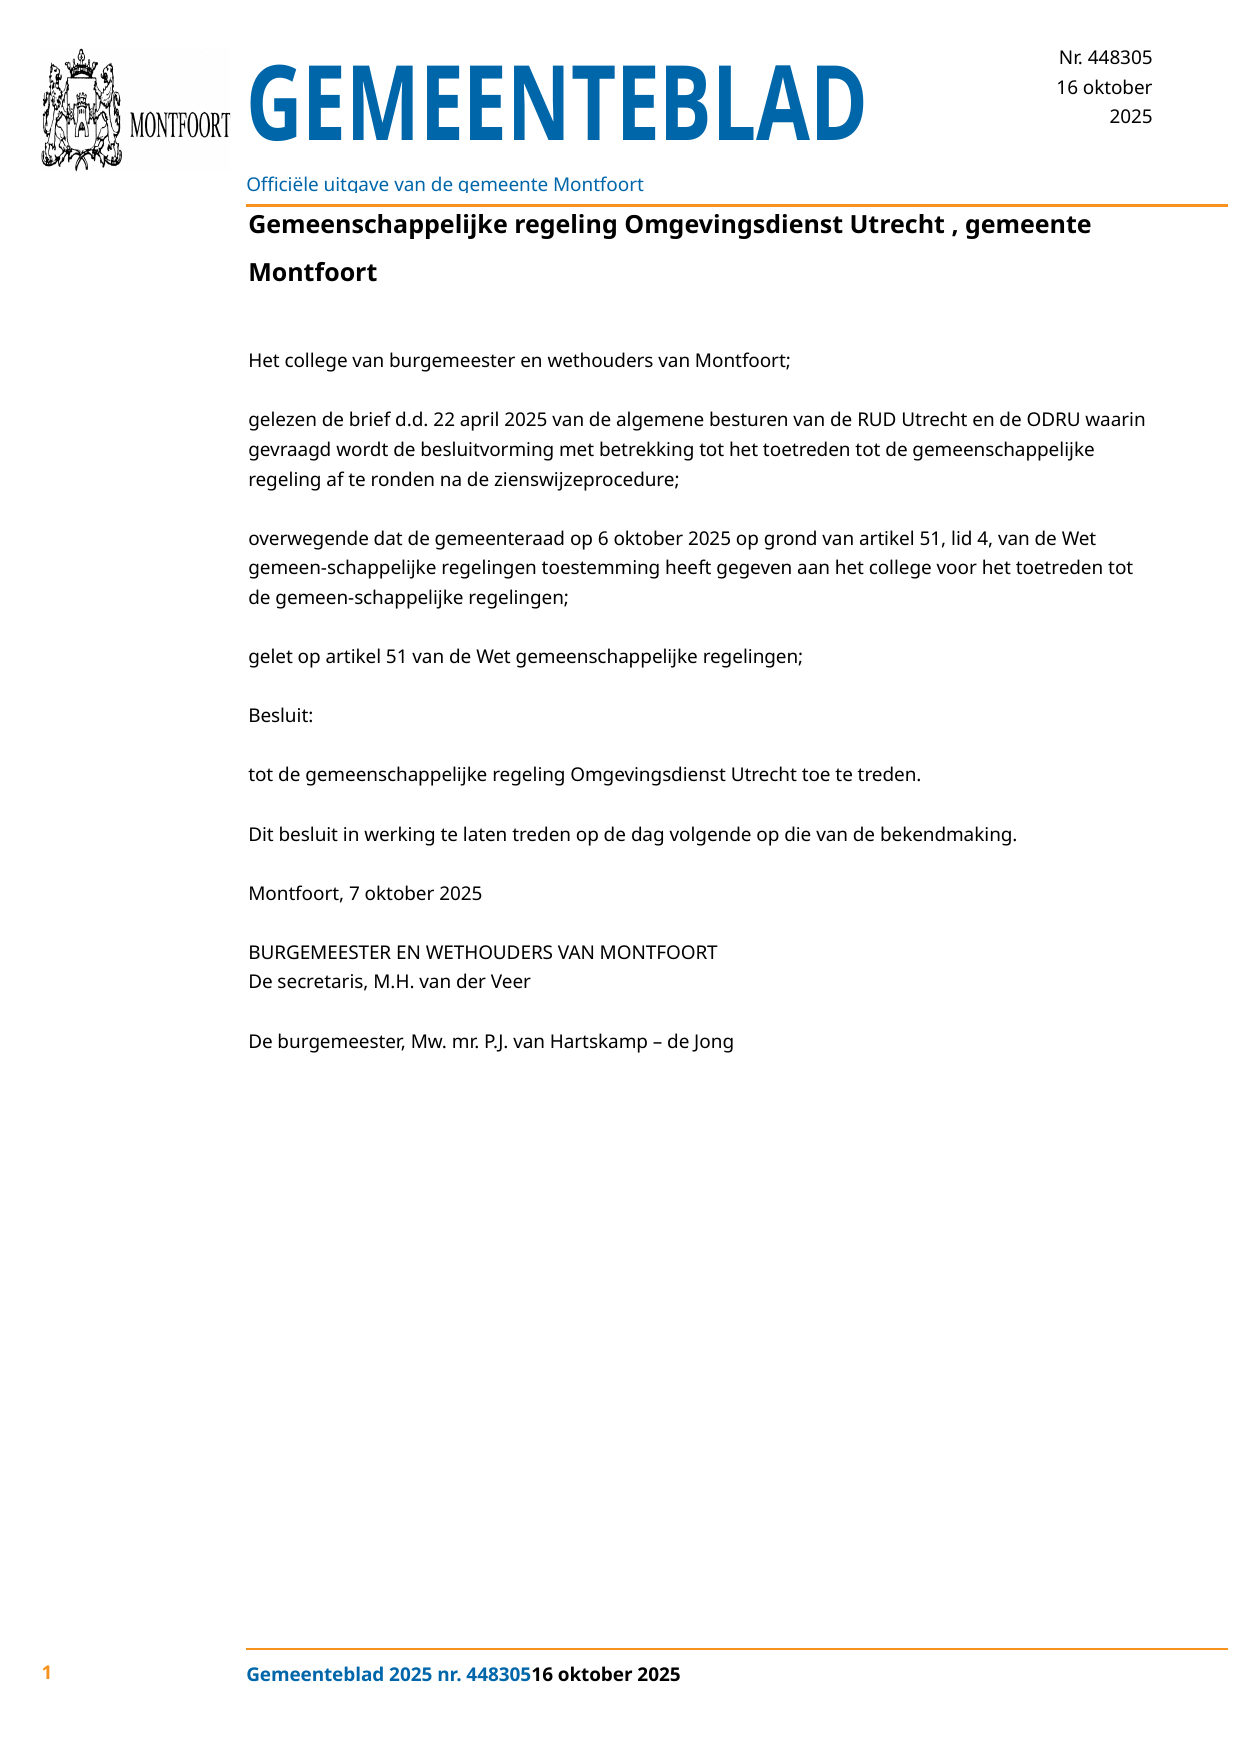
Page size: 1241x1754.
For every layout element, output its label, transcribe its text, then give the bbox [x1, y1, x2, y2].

picture [41, 47, 231, 172]
text overwegende dat de gemeenteraad op 6 oktober 2025 op grond van artikel 51, lid 4, van de Wet gemeen-schappelijke regelingen toestemming heeft gegeven aan het college voor het toetreden tot de gemeen-schappelijke regelingen; [248, 525, 1152, 610]
text Het college van burgemeester en wethouders van Montfoort; [248, 347, 1152, 373]
text tot de gemeenschappelijke regeling Omgevingsdienst Utrecht toe te treden. [248, 762, 1152, 787]
text gelezen de brief d.d. 22 april 2025 van de algemene besturen van de RUD Utrecht en de ODRU waarin gevraagd wordt de besluitvorming met betrekking tot het toetreden tot de gemeenschappelijke regeling af te ronden na de zienswijzeprocedure; [248, 407, 1152, 492]
text Besluit: [248, 702, 1152, 728]
text BURGEMEESTER EN WETHOUDERS VAN MONTFOORT [248, 939, 1152, 965]
text De burgemeester, Mw. mr. P.J. van Hartskamp – de Jong [248, 1028, 1152, 1054]
text gelet op artikel 51 van de Wet gemeenschappelijke regelingen; [248, 643, 1152, 669]
text Dit besluit in werking te laten treden op de dag volgende op die van de bekendmaking. [248, 821, 1152, 847]
text Montfoort, 7 oktober 2025 [248, 880, 1152, 906]
text Gemeenschappelijke regeling Omgevingsdienst Utrecht , gemeente Montfoort [248, 207, 1152, 288]
text De secretaris, M.H. van der Veer [248, 969, 1152, 994]
